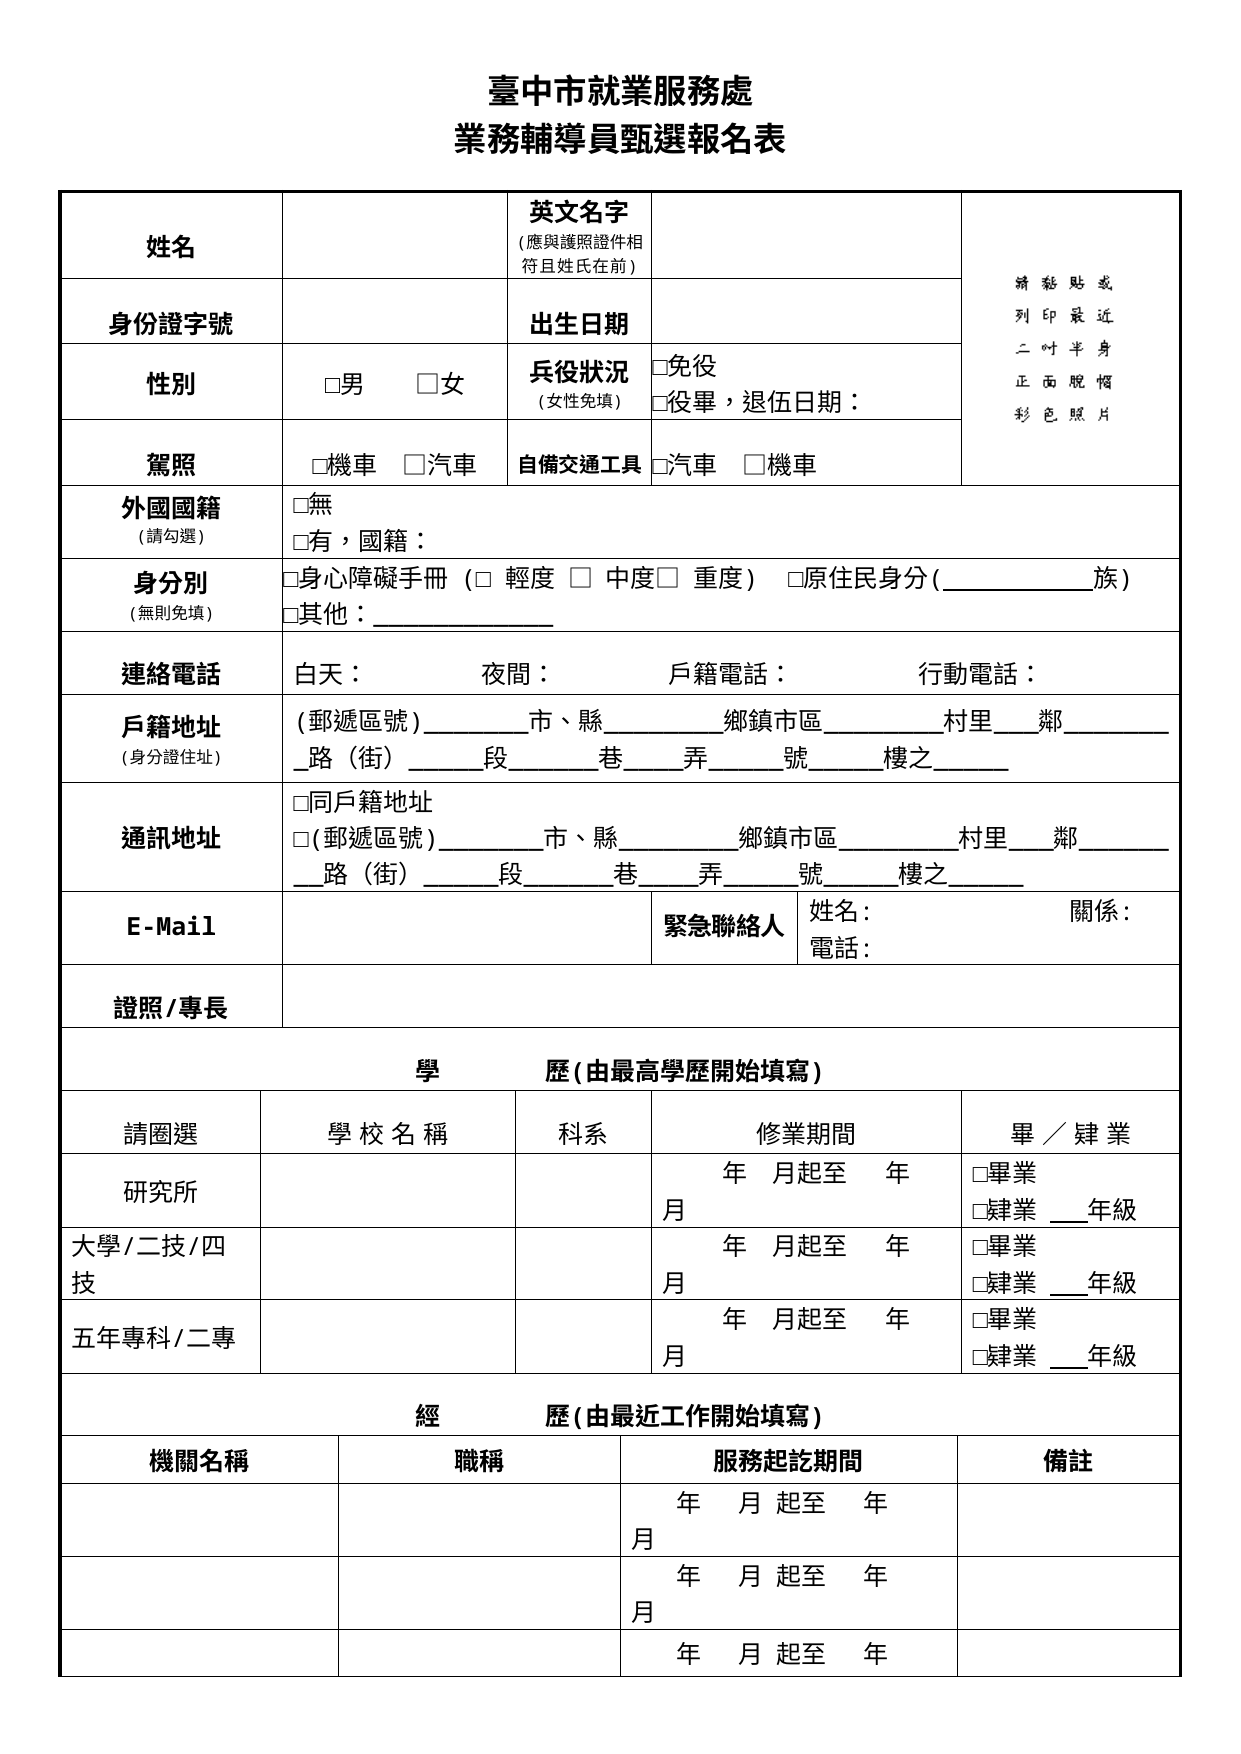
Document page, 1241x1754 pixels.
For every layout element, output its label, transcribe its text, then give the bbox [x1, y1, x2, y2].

table_cell 五年專科/二專 [62, 1300, 260, 1372]
table_cell 證照/專長 [62, 965, 282, 1027]
text 臺中市就業服務處 [83, 64, 1157, 113]
table_cell [516, 1154, 651, 1226]
table_cell [62, 1557, 338, 1629]
table_cell 駕照 [62, 420, 282, 484]
table_cell 通訊地址 [62, 783, 282, 891]
table_cell 兵役狀況 (女性免填) [508, 344, 651, 419]
table_cell 出生日期 [508, 279, 651, 343]
table_cell [261, 1300, 515, 1372]
table_cell [283, 892, 651, 964]
table_cell □男 □女 [283, 344, 507, 419]
table_cell [516, 1228, 651, 1299]
table_cell 姓名: 關係: 電話: [798, 892, 1179, 964]
table_cell □畢業 □肄業 年級 [962, 1154, 1179, 1226]
table_cell E-Mail [62, 892, 282, 964]
table_cell 畢／肄業 [962, 1091, 1179, 1153]
table_header 姓名 [62, 193, 282, 278]
table_cell [261, 1228, 515, 1299]
table_cell [283, 965, 1179, 1027]
table_cell 連絡電話 [62, 632, 282, 693]
table_cell 身分別 (無則免填) [62, 559, 282, 631]
table_cell [652, 279, 961, 343]
table_cell [261, 1154, 515, 1226]
table_cell 服務起訖期間 [621, 1436, 957, 1483]
text 業務輔導員甄選報名表 [83, 113, 1157, 161]
table_cell 白天： 夜間： 戶籍電話： 行動電話： [283, 632, 1179, 693]
table_cell □無 □有，國籍： [283, 486, 1179, 557]
table_cell 學校名稱 [261, 1091, 515, 1153]
table_cell 科系 [516, 1091, 651, 1153]
table_cell 外國國籍 (請勾選) [62, 486, 282, 557]
table_cell 研究所 [62, 1154, 260, 1226]
table_cell 性別 [62, 344, 282, 419]
table_header 英文名字 (應與護照證件相符且姓氏在前) [508, 193, 651, 278]
table_cell (郵遞區號)_______市、縣________鄉鎮市區________村里___鄰________路（街）_____段______巷____弄_____號_____樓之_____ [283, 695, 1179, 782]
table_cell 備註 [958, 1436, 1179, 1483]
table_cell 年 月起至 年 月 [652, 1300, 961, 1372]
table_cell [339, 1484, 620, 1556]
table_cell 自備交通工具 [508, 420, 651, 484]
table_cell [62, 1630, 338, 1676]
table_cell 職稱 [339, 1436, 620, 1483]
table_cell □身心障礙手冊 (□ 輕度 □ 中度□ 重度) □原住民身分( 族) □其他：____________ [283, 559, 1179, 631]
table_cell □畢業 □肄業 年級 [962, 1228, 1179, 1299]
table_cell 大學/二技/四技 [62, 1228, 260, 1299]
table_cell 身份證字號 [62, 279, 282, 343]
table_cell □免役 □役畢，退伍日期： [652, 344, 961, 419]
table_cell [339, 1557, 620, 1629]
table_cell 修業期間 [652, 1091, 961, 1153]
table_cell □同戶籍地址 □(郵遞區號)_______市、縣________鄉鎮市區________村里___鄰________路（街）_____段______巷____弄_____號_____樓之_____ [283, 783, 1179, 891]
table_cell 緊急聯絡人 [652, 892, 797, 964]
table_header [962, 193, 1179, 484]
table_cell [958, 1557, 1179, 1629]
table_cell 年 月 起至 年 月 [621, 1557, 957, 1629]
table_cell 經歷(由最近工作開始填寫) [62, 1374, 1179, 1435]
table_cell 年 月起至 年 月 [652, 1228, 961, 1299]
table_cell 年 月 起至 年 月 [621, 1484, 957, 1556]
table_cell 戶籍地址 (身分證住址) [62, 695, 282, 782]
table_cell 請圈選 [62, 1091, 260, 1153]
table_cell 年 月起至 年 月 [652, 1154, 961, 1226]
table_cell [62, 1484, 338, 1556]
table_cell [283, 279, 507, 343]
table_header [652, 193, 961, 278]
table_cell 年 月 起至 年 [621, 1630, 957, 1676]
table_cell □畢業 □肄業 年級 [962, 1300, 1179, 1372]
table_cell [958, 1630, 1179, 1676]
table_cell [958, 1484, 1179, 1556]
table_cell [339, 1630, 620, 1676]
table_cell □汽車 □機車 [652, 420, 961, 484]
table_cell □機車 □汽車 [283, 420, 507, 484]
table_cell 學歷(由最高學歷開始填寫) [62, 1028, 1179, 1090]
table_cell [516, 1300, 651, 1372]
table_header [283, 193, 507, 278]
table_cell 機關名稱 [62, 1436, 338, 1483]
